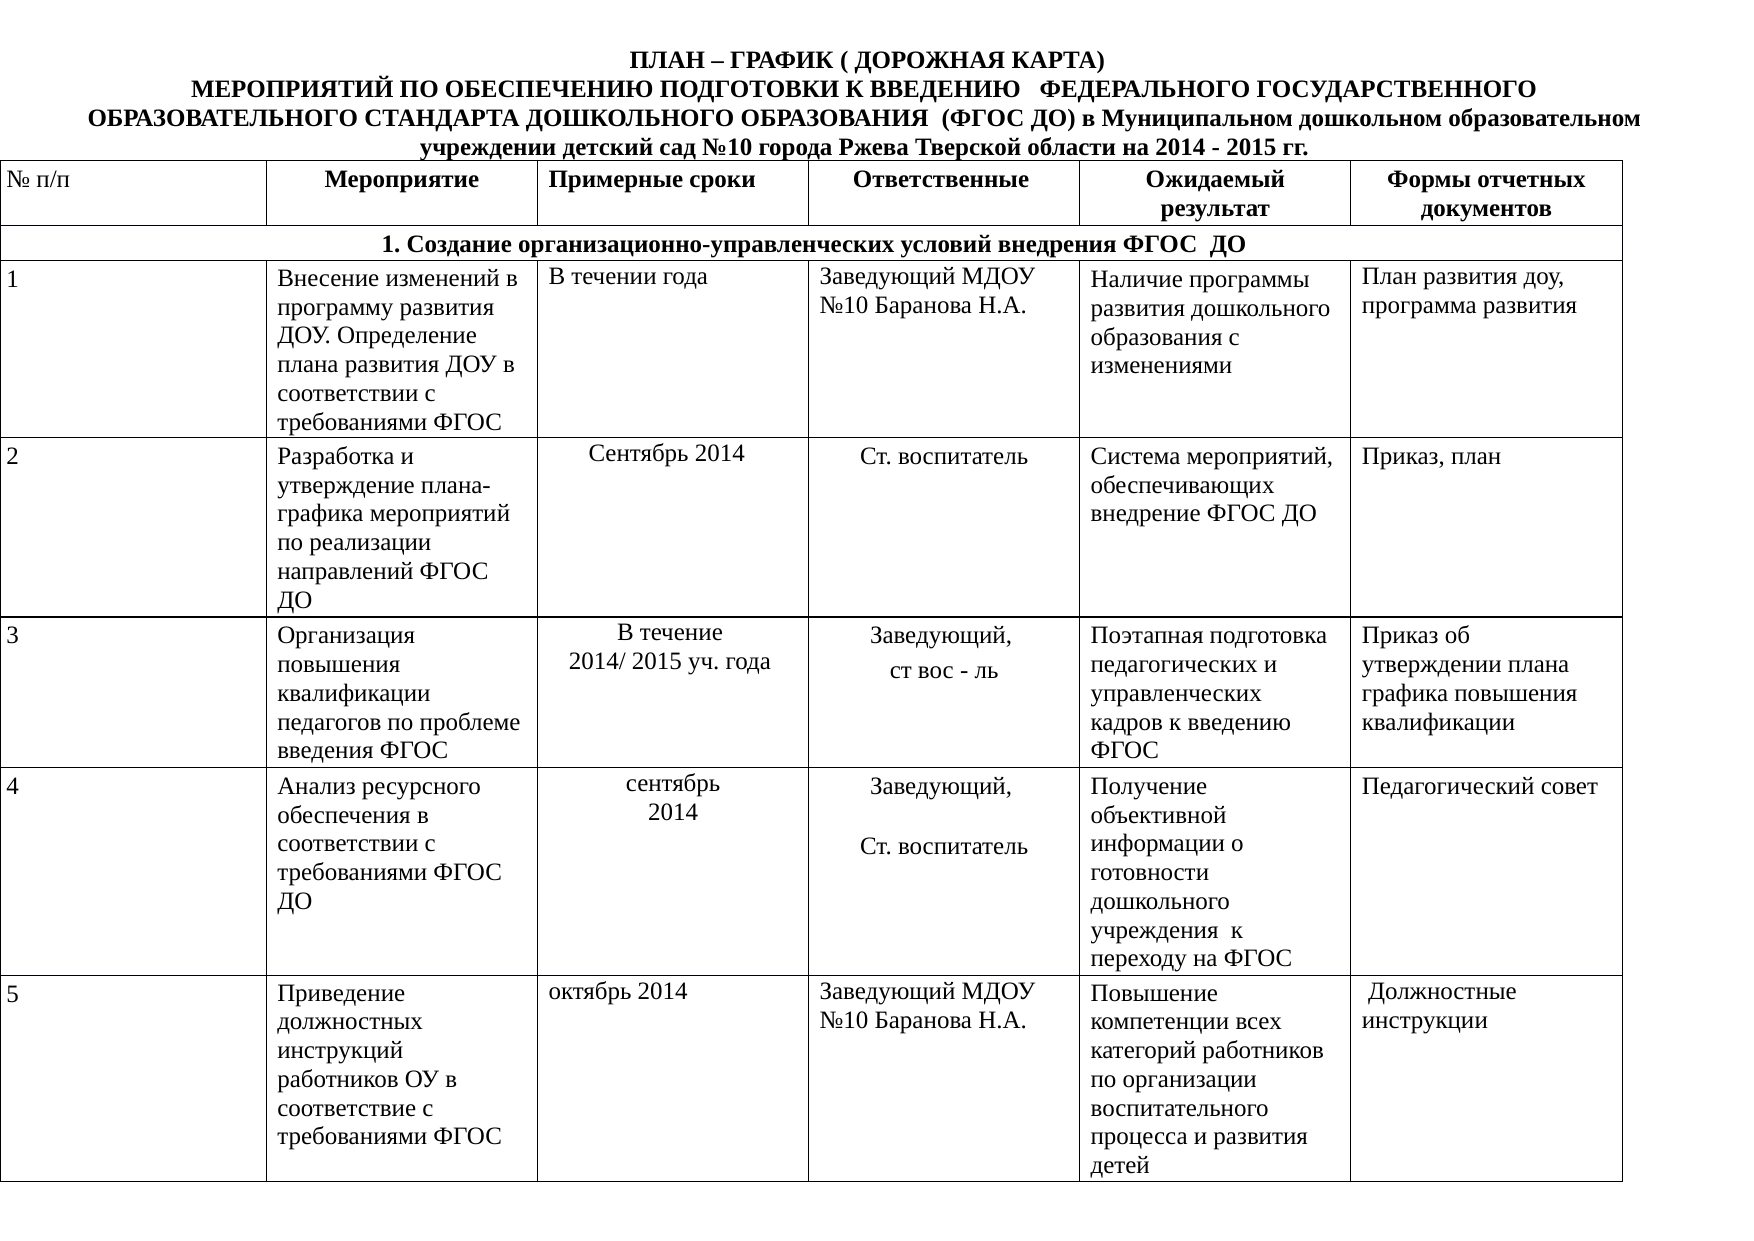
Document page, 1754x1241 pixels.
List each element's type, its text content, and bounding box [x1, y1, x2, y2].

table_header Ожидаемый результат [1080, 161, 1350, 225]
table_cell Сентябрь 2014 [538, 438, 808, 616]
table_cell Приведение должностных инструкций работников ОУ в соответствие с требованиями ФГОС [267, 976, 537, 1181]
table_cell 4 [1, 768, 266, 975]
table_cell Приказ, план [1351, 438, 1622, 616]
table_cell 3 [1, 618, 266, 767]
table_cell 2 [1, 438, 266, 616]
table_cell Приказ об утверждении плана графика повышения квалификации [1351, 618, 1622, 767]
table_cell Ст. воспитатель [809, 438, 1079, 616]
table_cell В течение 2014/ 2015 уч. года [538, 618, 808, 767]
table_cell Анализ ресурсного обеспечения в соответствии с требованиями ФГОС ДО [267, 768, 537, 975]
table_cell Система мероприятий, обеспечивающих внедрение ФГОС ДО [1080, 438, 1350, 616]
text МЕРОПРИЯТИЙ ПО ОБЕСПЕЧЕНИЮ ПОДГОТОВКИ К ВВЕДЕНИЮ ФЕДЕРАЛЬНОГО ГОСУДАРСТВЕННОГО ОБРАЗОВАТЕЛЬНОГО СТАНДАРТА ДОШКОЛЬНОГО ОБРАЗОВАНИЯ (ФГОС ДО) в Муниципальном дошкольном образовательном учреждении детский сад №10 города Ржева Тверской области на 2014 - 2015 гг. [56, 74, 1672, 160]
table_cell Заведующий, Ст. воспитатель [809, 768, 1079, 975]
table_header Примерные сроки [538, 161, 808, 225]
table_cell Должностные инструкции [1351, 976, 1622, 1181]
table_cell Повышение компетенции всех категорий работников по организации воспитательного процесса и развития детей [1080, 976, 1350, 1181]
table_cell 1 [1, 261, 266, 437]
table_cell 5 [1, 976, 266, 1181]
table_cell Наличие программы развития дошкольного образования с изменениями [1080, 261, 1350, 437]
table_cell Педагогический совет [1351, 768, 1622, 975]
table_header Формы отчетных документов [1351, 161, 1622, 225]
text ПЛАН – ГРАФИК ( ДОРОЖНАЯ КАРТА) [56, 45, 1672, 74]
table_cell План развития доу, программа развития [1351, 261, 1622, 437]
table_cell сентябрь 2014 [538, 768, 808, 975]
table_cell Заведующий МДОУ №10 Баранова Н.А. [809, 976, 1079, 1181]
table_header Мероприятие [267, 161, 537, 225]
table_cell Внесение изменений в программу развития ДОУ. Определение плана развития ДОУ в соответствии с требованиями ФГОС [267, 261, 537, 437]
table_header № п/п [1, 161, 266, 225]
table_header Ответственные [809, 161, 1079, 225]
table_cell Разработка и утверждение плана-графика мероприятий по реализации направлений ФГОС ДО [267, 438, 537, 616]
table_cell В течении года [538, 261, 808, 437]
table_cell Заведующий МДОУ №10 Баранова Н.А. [809, 261, 1079, 437]
table_cell Получение объективной информации о готовности дошкольного учреждения к переходу на ФГОС [1080, 768, 1350, 975]
table_cell Организация повышения квалификации педагогов по проблеме введения ФГОС [267, 618, 537, 767]
table_cell Поэтапная подготовка педагогических и управленческих кадров к введению ФГОС [1080, 618, 1350, 767]
table_cell 1. Создание организационно-управленческих условий внедрения ФГОС ДО [1, 226, 1622, 260]
table_cell октябрь 2014 [538, 976, 808, 1181]
table_cell Заведующий, ст вос - ль [809, 618, 1079, 767]
